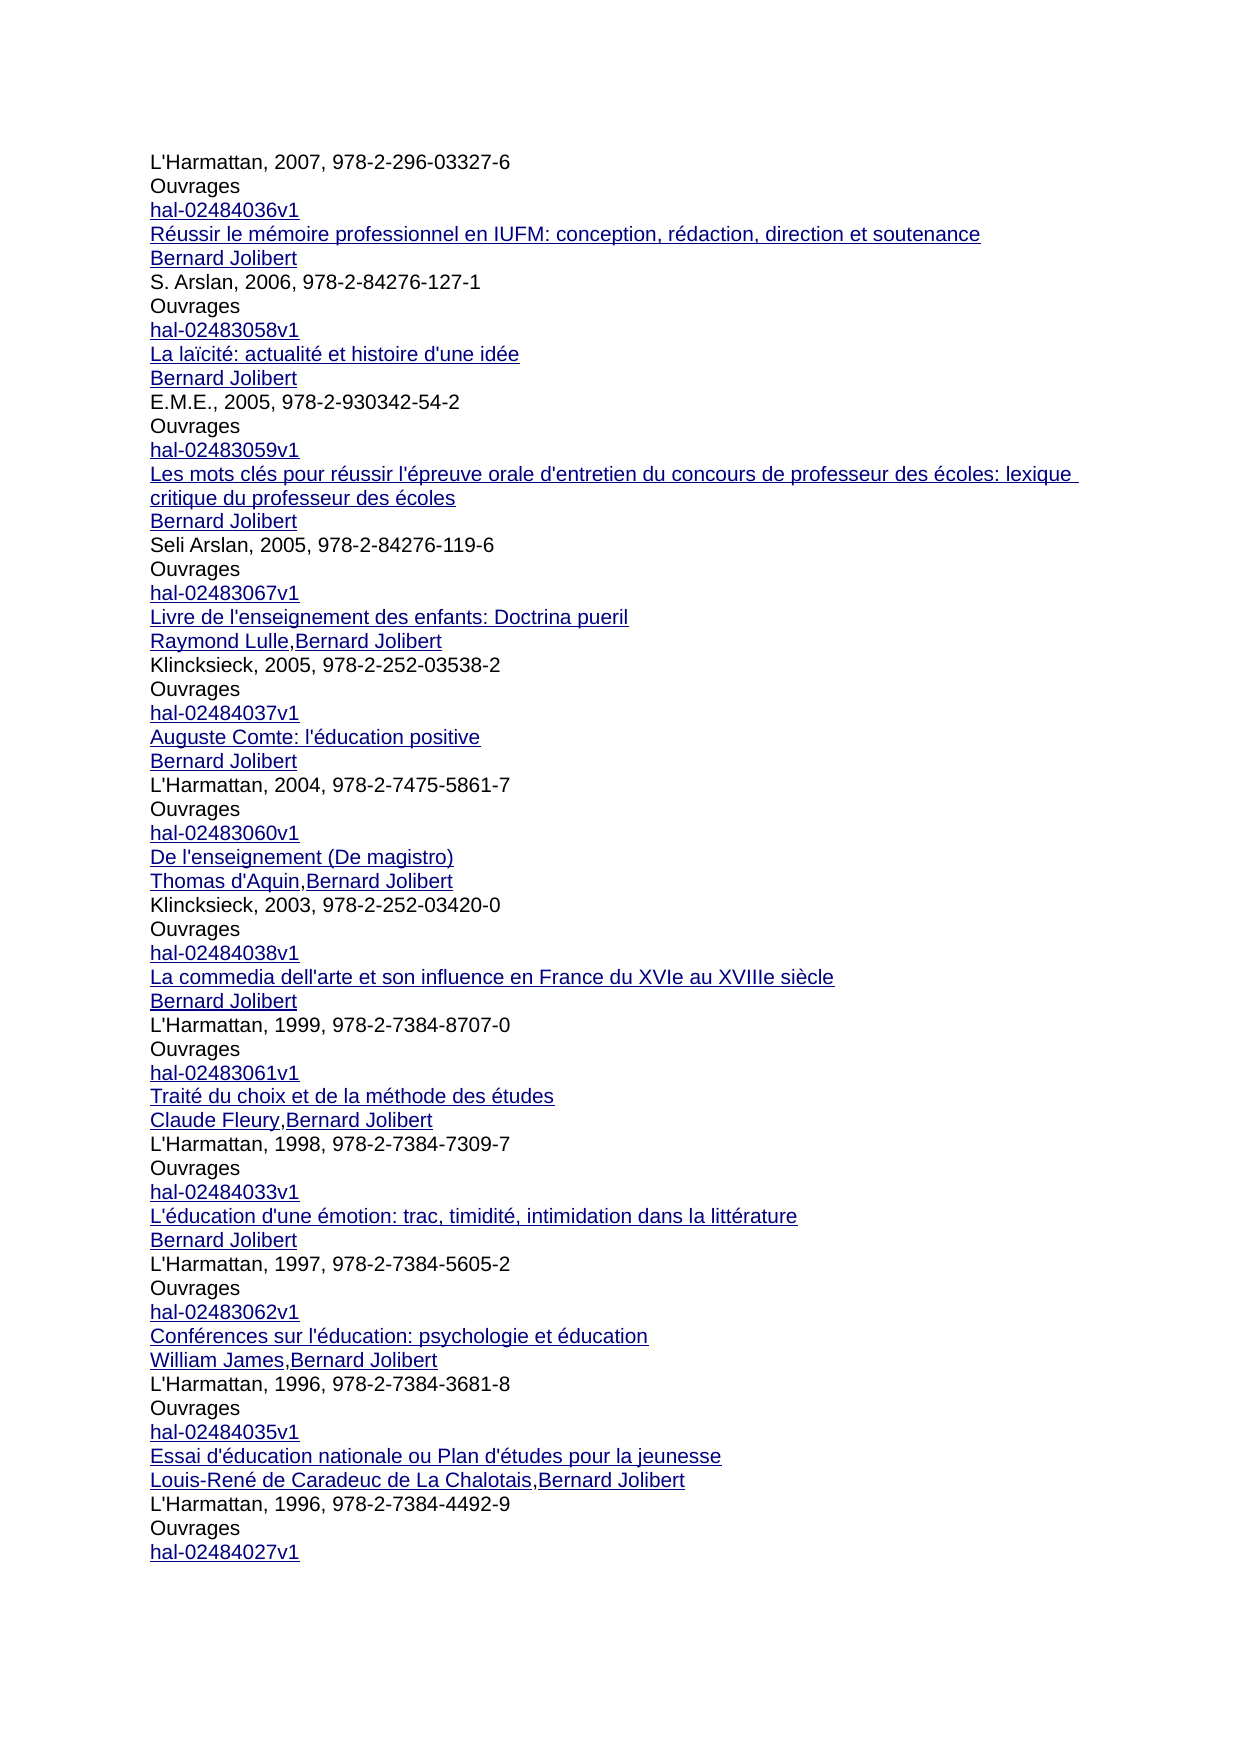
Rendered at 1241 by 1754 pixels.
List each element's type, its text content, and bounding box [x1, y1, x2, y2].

table_cell L'Harmattan, 2007, 978-2-296-03327-6 Ouvrages hal-02484036v1 [150, 150, 1090, 222]
table_cell Livre de l'enseignement des enfants: Doctrina pueril Raymond Lulle,Bernard Jolibert Klincksieck, 2005, 978-2-252-03538-2 Ouvrages hal-02484037v1 [150, 605, 1090, 725]
table_cell La laïcité: actualité et histoire d'une idée Bernard Jolibert E.M.E., 2005, 978-2-930342-54-2 Ouvrages hal-02483059v1 [150, 342, 1090, 461]
table_cell L'éducation d'une émotion: trac, timidité, intimidation dans la littérature Bernard Jolibert L'Harmattan, 1997, 978-2-7384-5605-2 Ouvrages hal-02483062v1 [150, 1204, 1090, 1324]
table_cell De l'enseignement (De magistro) Thomas d'Aquin,Bernard Jolibert Klincksieck, 2003, 978-2-252-03420-0 Ouvrages hal-02484038v1 [150, 845, 1090, 964]
table_cell La commedia dell'arte et son influence en France du XVIe au XVIIIe siècle Bernard Jolibert L'Harmattan, 1999, 978-2-7384-8707-0 Ouvrages hal-02483061v1 [150, 965, 1090, 1084]
table_cell Les mots clés pour réussir l'épreuve orale d'entretien du concours de professeur des écoles: lexique critique du professeur des écoles Bernard Jolibert Seli Arslan, 2005, 978-2-84276-119-6 Ouvrages hal-02483067v1 [150, 461, 1090, 605]
table_cell Essai d'éducation nationale ou Plan d'études pour la jeunesse Louis-René de Caradeuc de La Chalotais,Bernard Jolibert L'Harmattan, 1996, 978-2-7384-4492-9 Ouvrages hal-02484027v1 [150, 1444, 1090, 1563]
table_cell Conférences sur l'éducation: psychologie et éducation William James,Bernard Jolibert L'Harmattan, 1996, 978-2-7384-3681-8 Ouvrages hal-02484035v1 [150, 1324, 1090, 1444]
table_cell Traité du choix et de la méthode des études Claude Fleury,Bernard Jolibert L'Harmattan, 1998, 978-2-7384-7309-7 Ouvrages hal-02484033v1 [150, 1084, 1090, 1204]
table_cell Réussir le mémoire professionnel en IUFM: conception, rédaction, direction et soutenance Bernard Jolibert S. Arslan, 2006, 978-2-84276-127-1 Ouvrages hal-02483058v1 [150, 222, 1090, 342]
table_cell Auguste Comte: l'éducation positive Bernard Jolibert L'Harmattan, 2004, 978-2-7475-5861-7 Ouvrages hal-02483060v1 [150, 725, 1090, 845]
